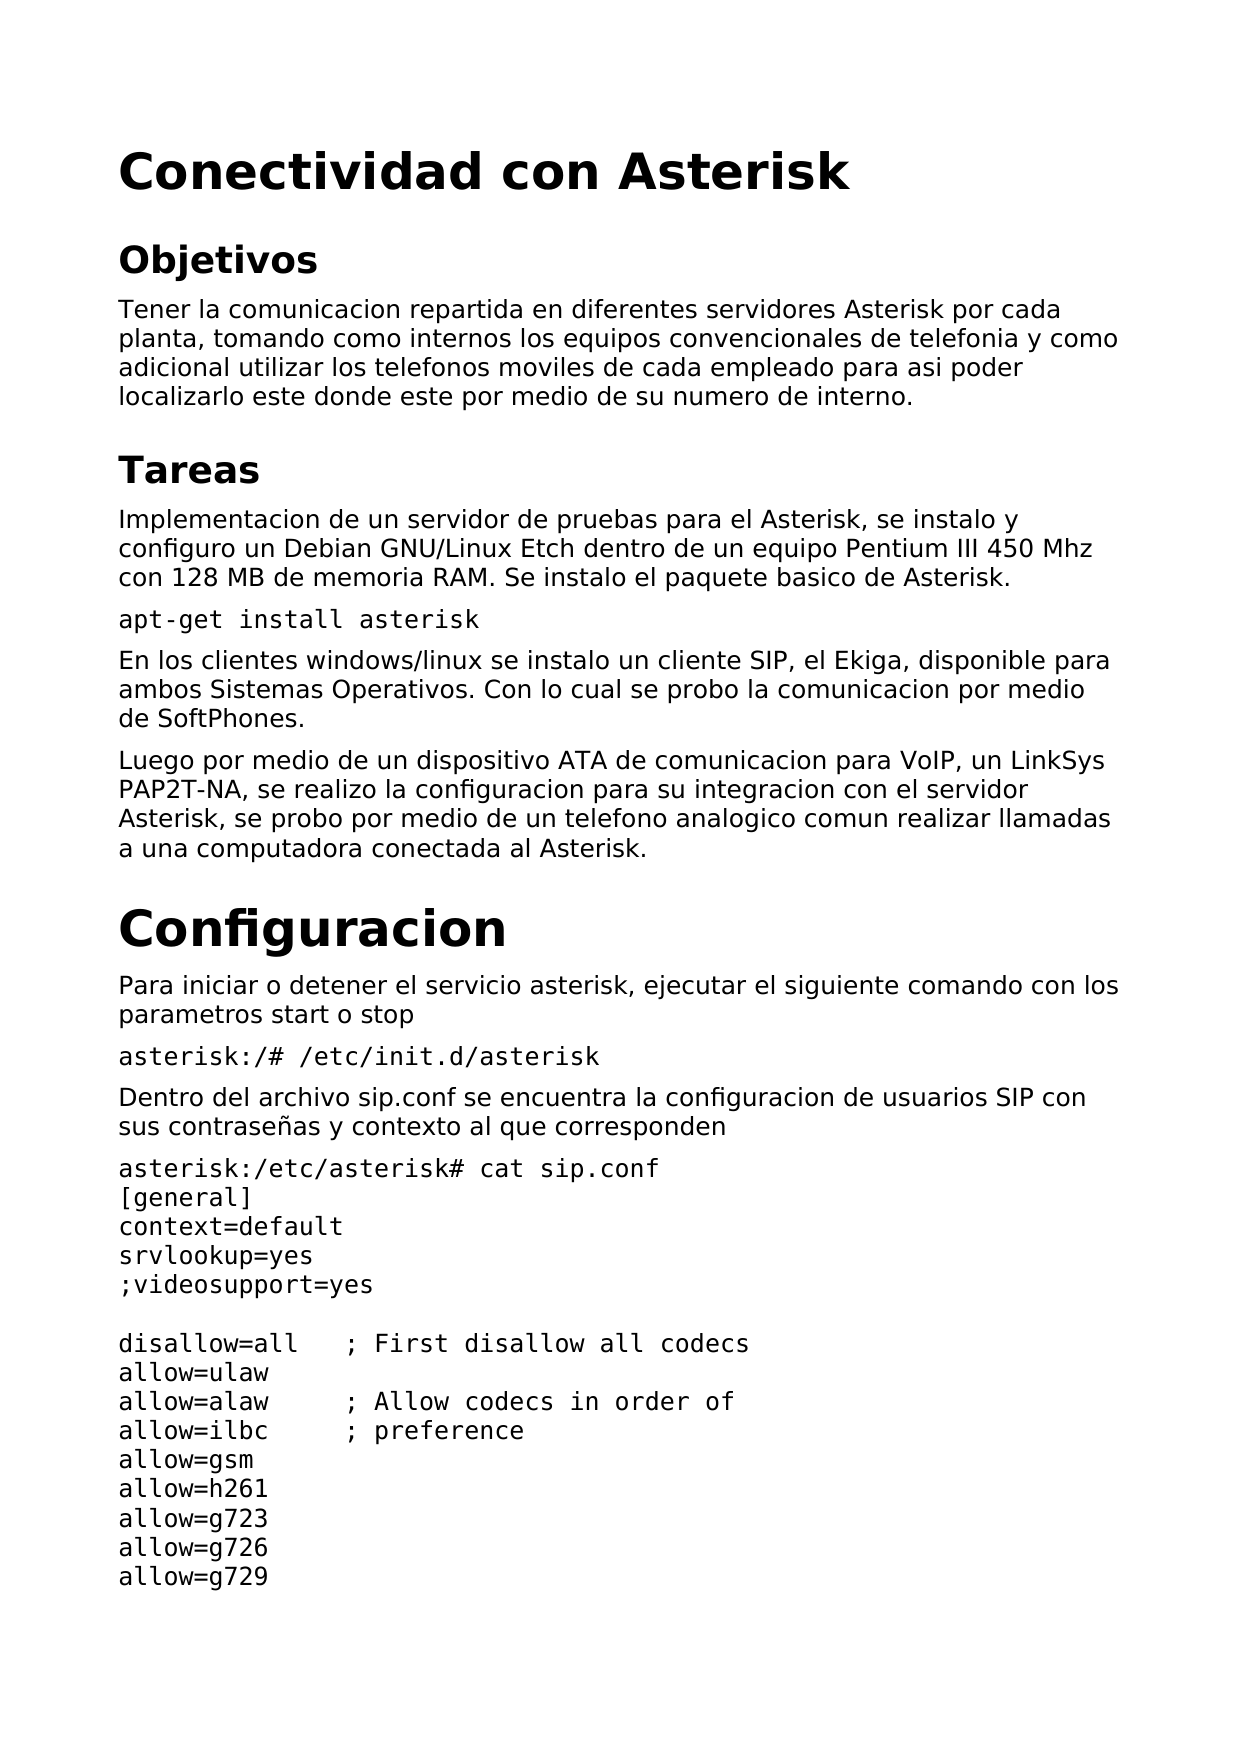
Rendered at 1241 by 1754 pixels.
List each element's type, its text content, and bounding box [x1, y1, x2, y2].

subtitle Tareas [118, 449, 1122, 493]
text Tener la comunicacion repartida en diferentes servidores Asterisk por cada planta, tomando como internos los equipos convencionales de telefonia y como adicional utilizar los telefonos moviles de cada empleado para asi poder localizarlo este donde este por medio de su numero de interno. [118, 295, 1122, 412]
subtitle Configuracion [118, 900, 1122, 959]
text En los clientes windows/linux se instalo un cliente SIP, el Ekiga, disponible para ambos Sistemas Operativos. Con lo cual se probo la comunicacion por medio de SoftPhones. [118, 646, 1122, 734]
text Luego por medio de un dispositivo ATA de comunicacion para VoIP, un LinkSys PAP2T-NA, se realizo la configuracion para su integracion con el servidor Asterisk, se probo por medio de un telefono analogico comun realizar llamadas a una computadora conectada al Asterisk. [118, 746, 1122, 863]
subtitle Objetivos [118, 239, 1122, 282]
text Dentro del archivo sip.conf se encuentra la configuracion de usuarios SIP con sus contraseñas y contexto al que corresponden [118, 1083, 1122, 1141]
text apt-get install asterisk [118, 605, 1122, 634]
text Implementacion de un servidor de pruebas para el Asterisk, se instalo y configuro un Debian GNU/Linux Etch dentro de un equipo Pentium III 450 Mhz con 128 MB de memoria RAM. Se instalo el paquete basico de Asterisk. [118, 505, 1122, 593]
text Para iniciar o detener el servicio asterisk, ejecutar el siguiente comando con los parametros start o stop [118, 971, 1122, 1029]
subtitle Conectividad con Asterisk [118, 143, 1122, 201]
text asterisk:/# /etc/init.d/asterisk [118, 1042, 1122, 1071]
text asterisk:/etc/asterisk# cat sip.conf [general] context=default srvlookup=yes ;videosupport=yes disallow=all ; First disallow all codecs allow=ulaw allow=alaw ; Allow codecs in order of allow=ilbc ; preference allow=gsm allow=h261 allow=g723 allow=g726 allow=g729 [118, 1154, 1122, 1620]
